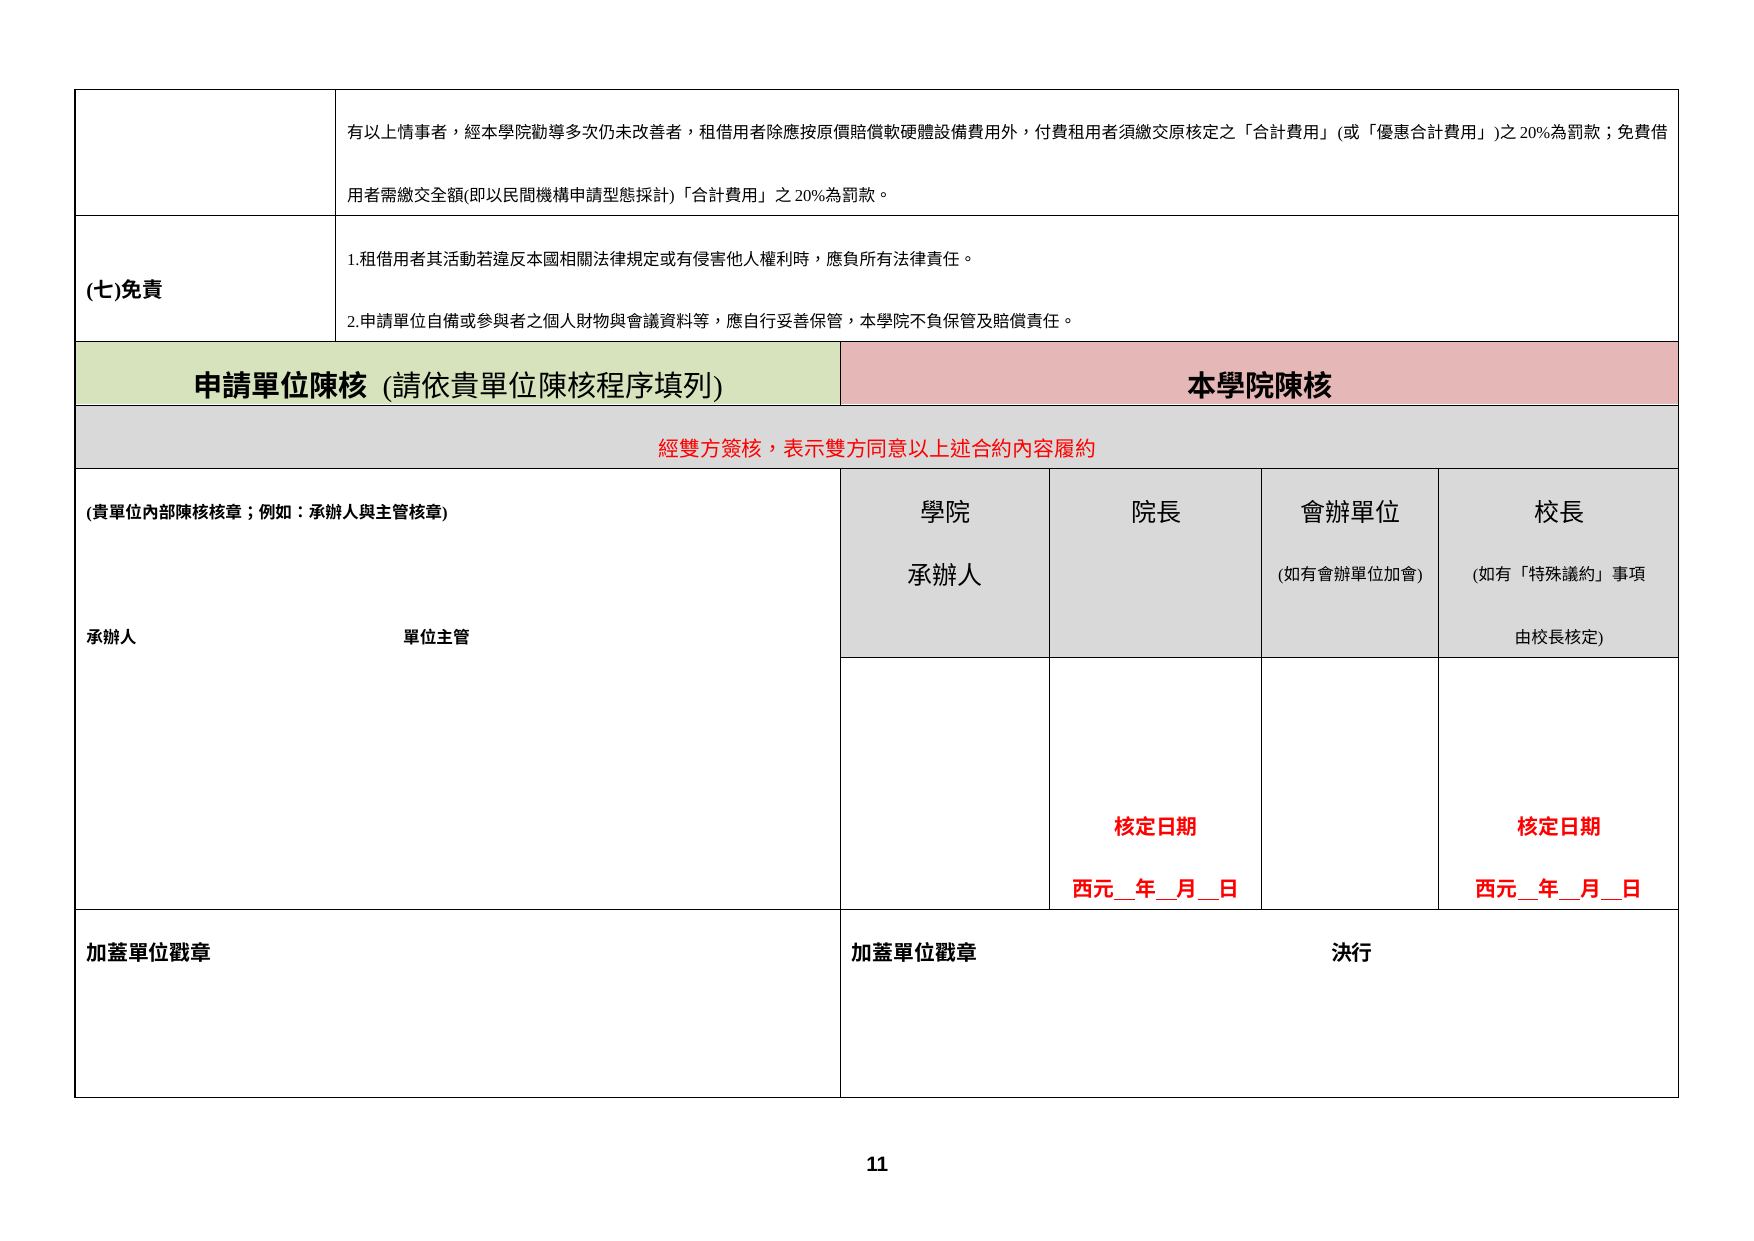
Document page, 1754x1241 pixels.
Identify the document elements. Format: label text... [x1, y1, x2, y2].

table_cell 核定日期 西元 年 月 日 [1439, 783, 1678, 909]
table_cell [841, 783, 1049, 909]
table_cell 會辦單位 (如有會辦單位加會) [1262, 469, 1438, 657]
table_cell [1439, 658, 1678, 783]
table_cell 院長 [1050, 469, 1261, 657]
table_cell 學院 承辦人 [841, 469, 1049, 657]
table_cell 加蓋單位戳章 [76, 910, 840, 1097]
table_cell 有以上情事者，經本學院勸導多次仍未改善者，租借用者除應按原價賠償軟硬體設備費用外，付費租用者須繳交原核定之「合計費用」(或「優惠合計費用」)之20%為罰款；免費借用者需繳交全額(即以民間機構申請型態採計)「合計費用」之20%為罰款。 [336, 90, 1678, 215]
table_cell 校長 (如有「特殊議約」事項 由校長核定) [1439, 469, 1678, 657]
table_cell 本學院陳核 [841, 342, 1678, 404]
table_cell [76, 90, 335, 215]
table_cell 1.租借用者其活動若違反本國相關法律規定或有侵害他人權利時，應負所有法律責任。 2.申請單位自備或參與者之個人財物與會議資料等，應自行妥善保管，本學院不負保管及賠償責任。 [336, 216, 1678, 341]
table_cell [1262, 783, 1438, 909]
table_cell (七)免責 [76, 216, 335, 341]
table_cell [1050, 658, 1261, 783]
table_cell 經雙方簽核，表示雙方同意以上述合約內容履約 [76, 406, 1678, 468]
table_cell (貴單位內部陳核核章；例如：承辦人與主管核章) 承辦人 單位主管 [76, 469, 840, 909]
table_cell 加蓋單位戳章 決行 [841, 910, 1678, 1097]
table_cell [841, 658, 1049, 783]
table_cell 申請單位陳核 (請依貴單位陳核程序填列) [76, 342, 840, 404]
table_cell [1262, 658, 1438, 783]
table_cell 核定日期 西元 年 月 日 [1050, 783, 1261, 909]
